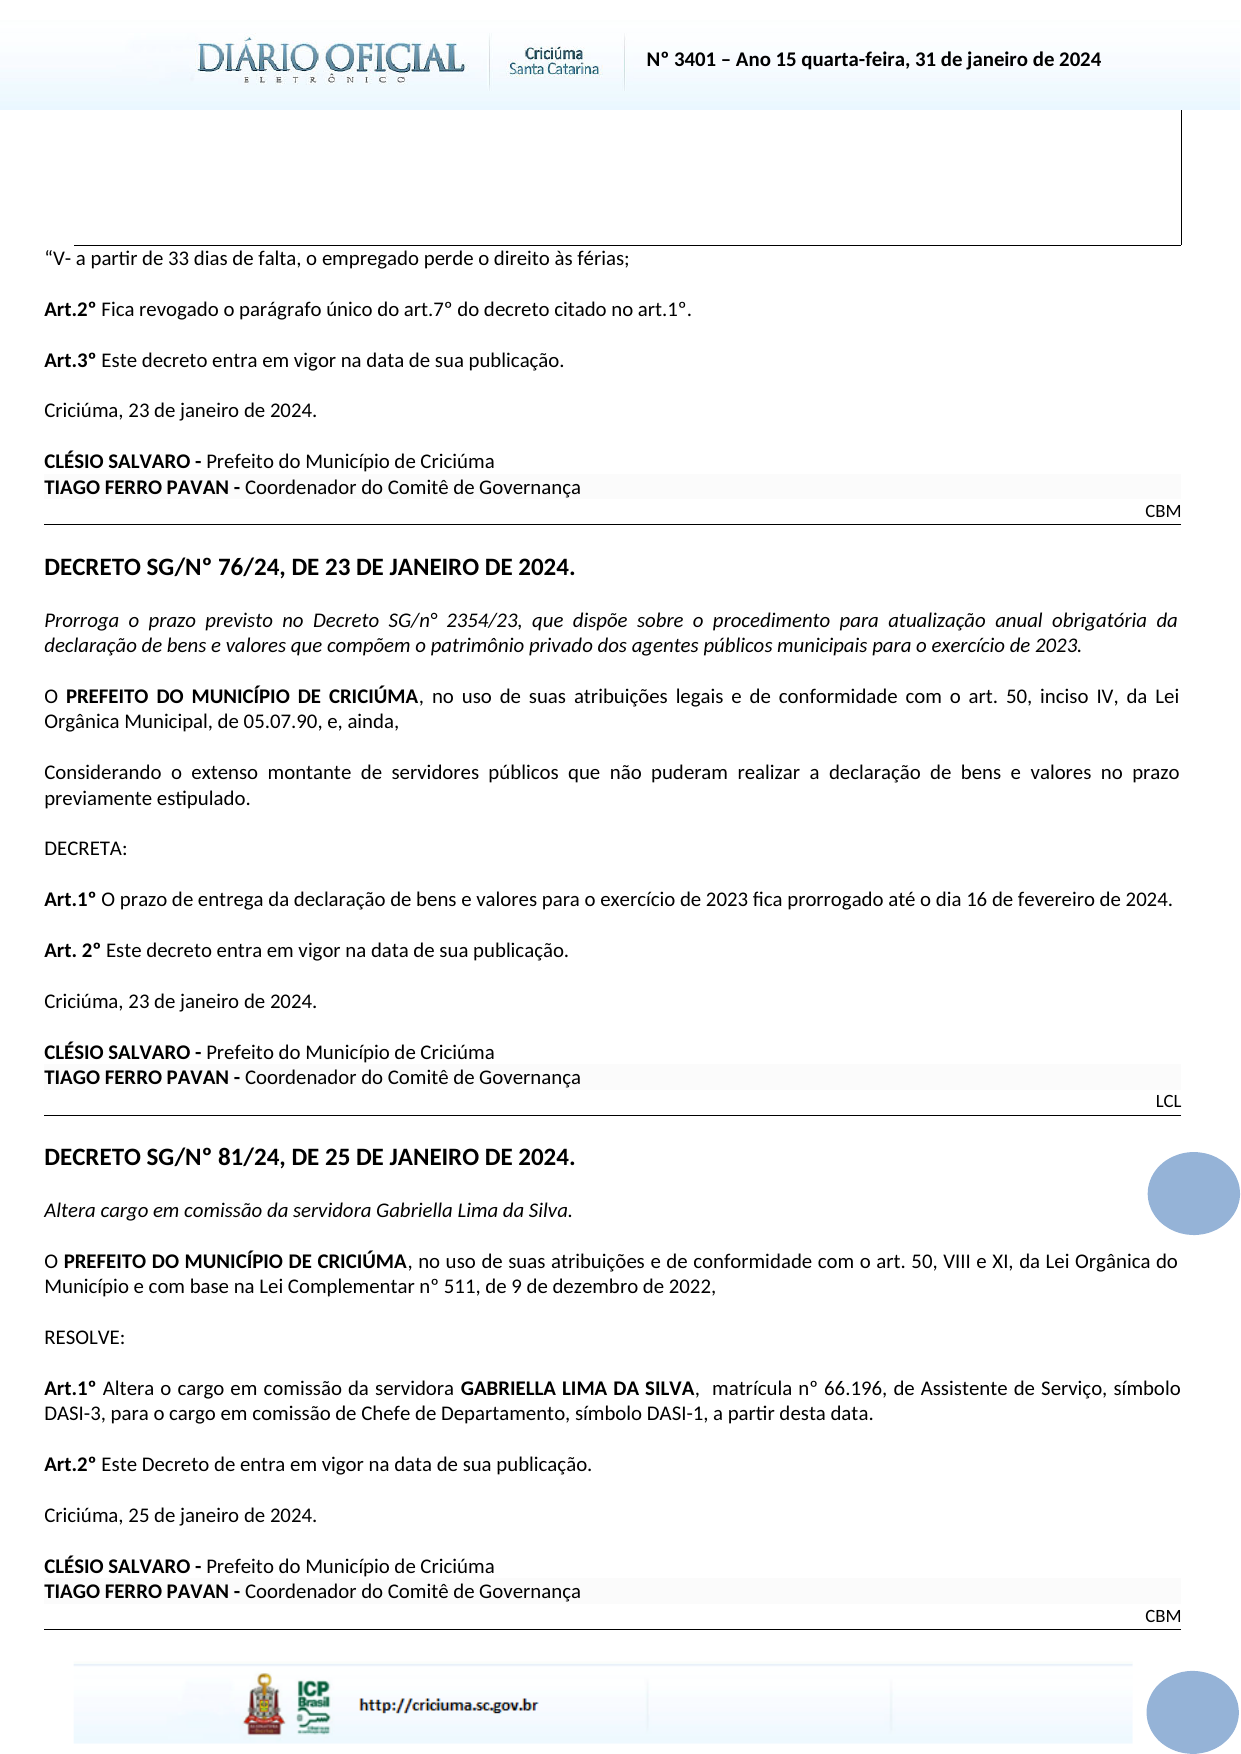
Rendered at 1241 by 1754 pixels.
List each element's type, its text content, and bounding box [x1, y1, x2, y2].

text Considerando o extenso montante de servidores públicos que não puderam realizar a declaração de bens e valores no prazo previamente estipulado. [44, 759, 1181, 810]
text LCL [44, 1090, 1181, 1115]
text Art.3º Este decreto entra em vigor na data de sua publicação. [44, 347, 1181, 372]
text CBM [44, 499, 1181, 524]
text CLÉSIO SALVARO - Prefeito do Município de Criciúma [44, 1553, 1181, 1578]
text TIAGO FERRO PAVAN - Coordenador do Comitê de Governança [44, 474, 1181, 499]
text Criciúma, 25 de janeiro de 2024. [44, 1502, 1181, 1527]
text O PREFEITO DO MUNICÍPIO DE CRICIÚMA, no uso de suas atribuições legais e de conformidade com o art. 50, inciso IV, da Lei Orgânica Municipal, de 05.07.90, e, ainda, [44, 683, 1181, 734]
text TIAGO FERRO PAVAN - Coordenador do Comitê de Governança [44, 1064, 1181, 1090]
text Art.2º Fica revogado o parágrafo único do art.7º do decreto citado no art.1º. [44, 296, 1181, 321]
text DECRETA: [44, 836, 1181, 861]
text Art.1º O prazo de entrega da declaração de bens e valores para o exercício de 2023 fica prorrogado até o dia 16 de fevereiro de 2024. [44, 886, 1181, 912]
text RESOLVE: [44, 1324, 1181, 1349]
text Art.1º Altera o cargo em comissão da servidora GABRIELLA LIMA DA SILVA, matrícula nº 66.196, de Assistente de Serviço, símbolo DASI-3, para o cargo em comissão de Chefe de Departamento, símbolo DASI-1, a partir desta data. [44, 1375, 1181, 1426]
text Prorroga o prazo previsto no Decreto SG/n° 2354/23, que dispõe sobre o procedimento para atualização anual obrigatória da declaração de bens e valores que compõem o patrimônio privado dos agentes públicos municipais para o exercício de 2023. [44, 607, 1181, 658]
text Altera cargo em comissão da servidora Gabriella Lima da Silva. [44, 1197, 1159, 1222]
text Art. 2º Este decreto entra em vigor na data de sua publicação. [44, 937, 1181, 963]
text DECRETO SG/Nº 81/24, DE 25 DE JANEIRO DE 2024. [44, 1141, 1181, 1172]
text CLÉSIO SALVARO - Prefeito do Município de Criciúma [44, 1039, 1181, 1064]
text O PREFEITO DO MUNICÍPIO DE CRICIÚMA, no uso de suas atribuições e de conformidade com o art. 50, VIII e XI, da Lei Orgânica do Município e com base na Lei Complementar nº 511, de 9 de dezembro de 2022, [44, 1248, 1181, 1299]
text Criciúma, 23 de janeiro de 2024. [44, 988, 1181, 1013]
text DECRETO SG/Nº 76/24, DE 23 DE JANEIRO DE 2024. [44, 551, 1181, 581]
text CBM [44, 1604, 1181, 1629]
text TIAGO FERRO PAVAN - Coordenador do Comitê de Governança [44, 1578, 1181, 1604]
text “V- a partir de 33 dias de falta, o empregado perde o direito às férias; [44, 245, 1181, 271]
text CLÉSIO SALVARO - Prefeito do Município de Criciúma [44, 448, 1181, 474]
text Art.2º Este Decreto de entra em vigor na data de sua publicação. [44, 1451, 1181, 1477]
text Criciúma, 23 de janeiro de 2024. [44, 398, 1181, 423]
